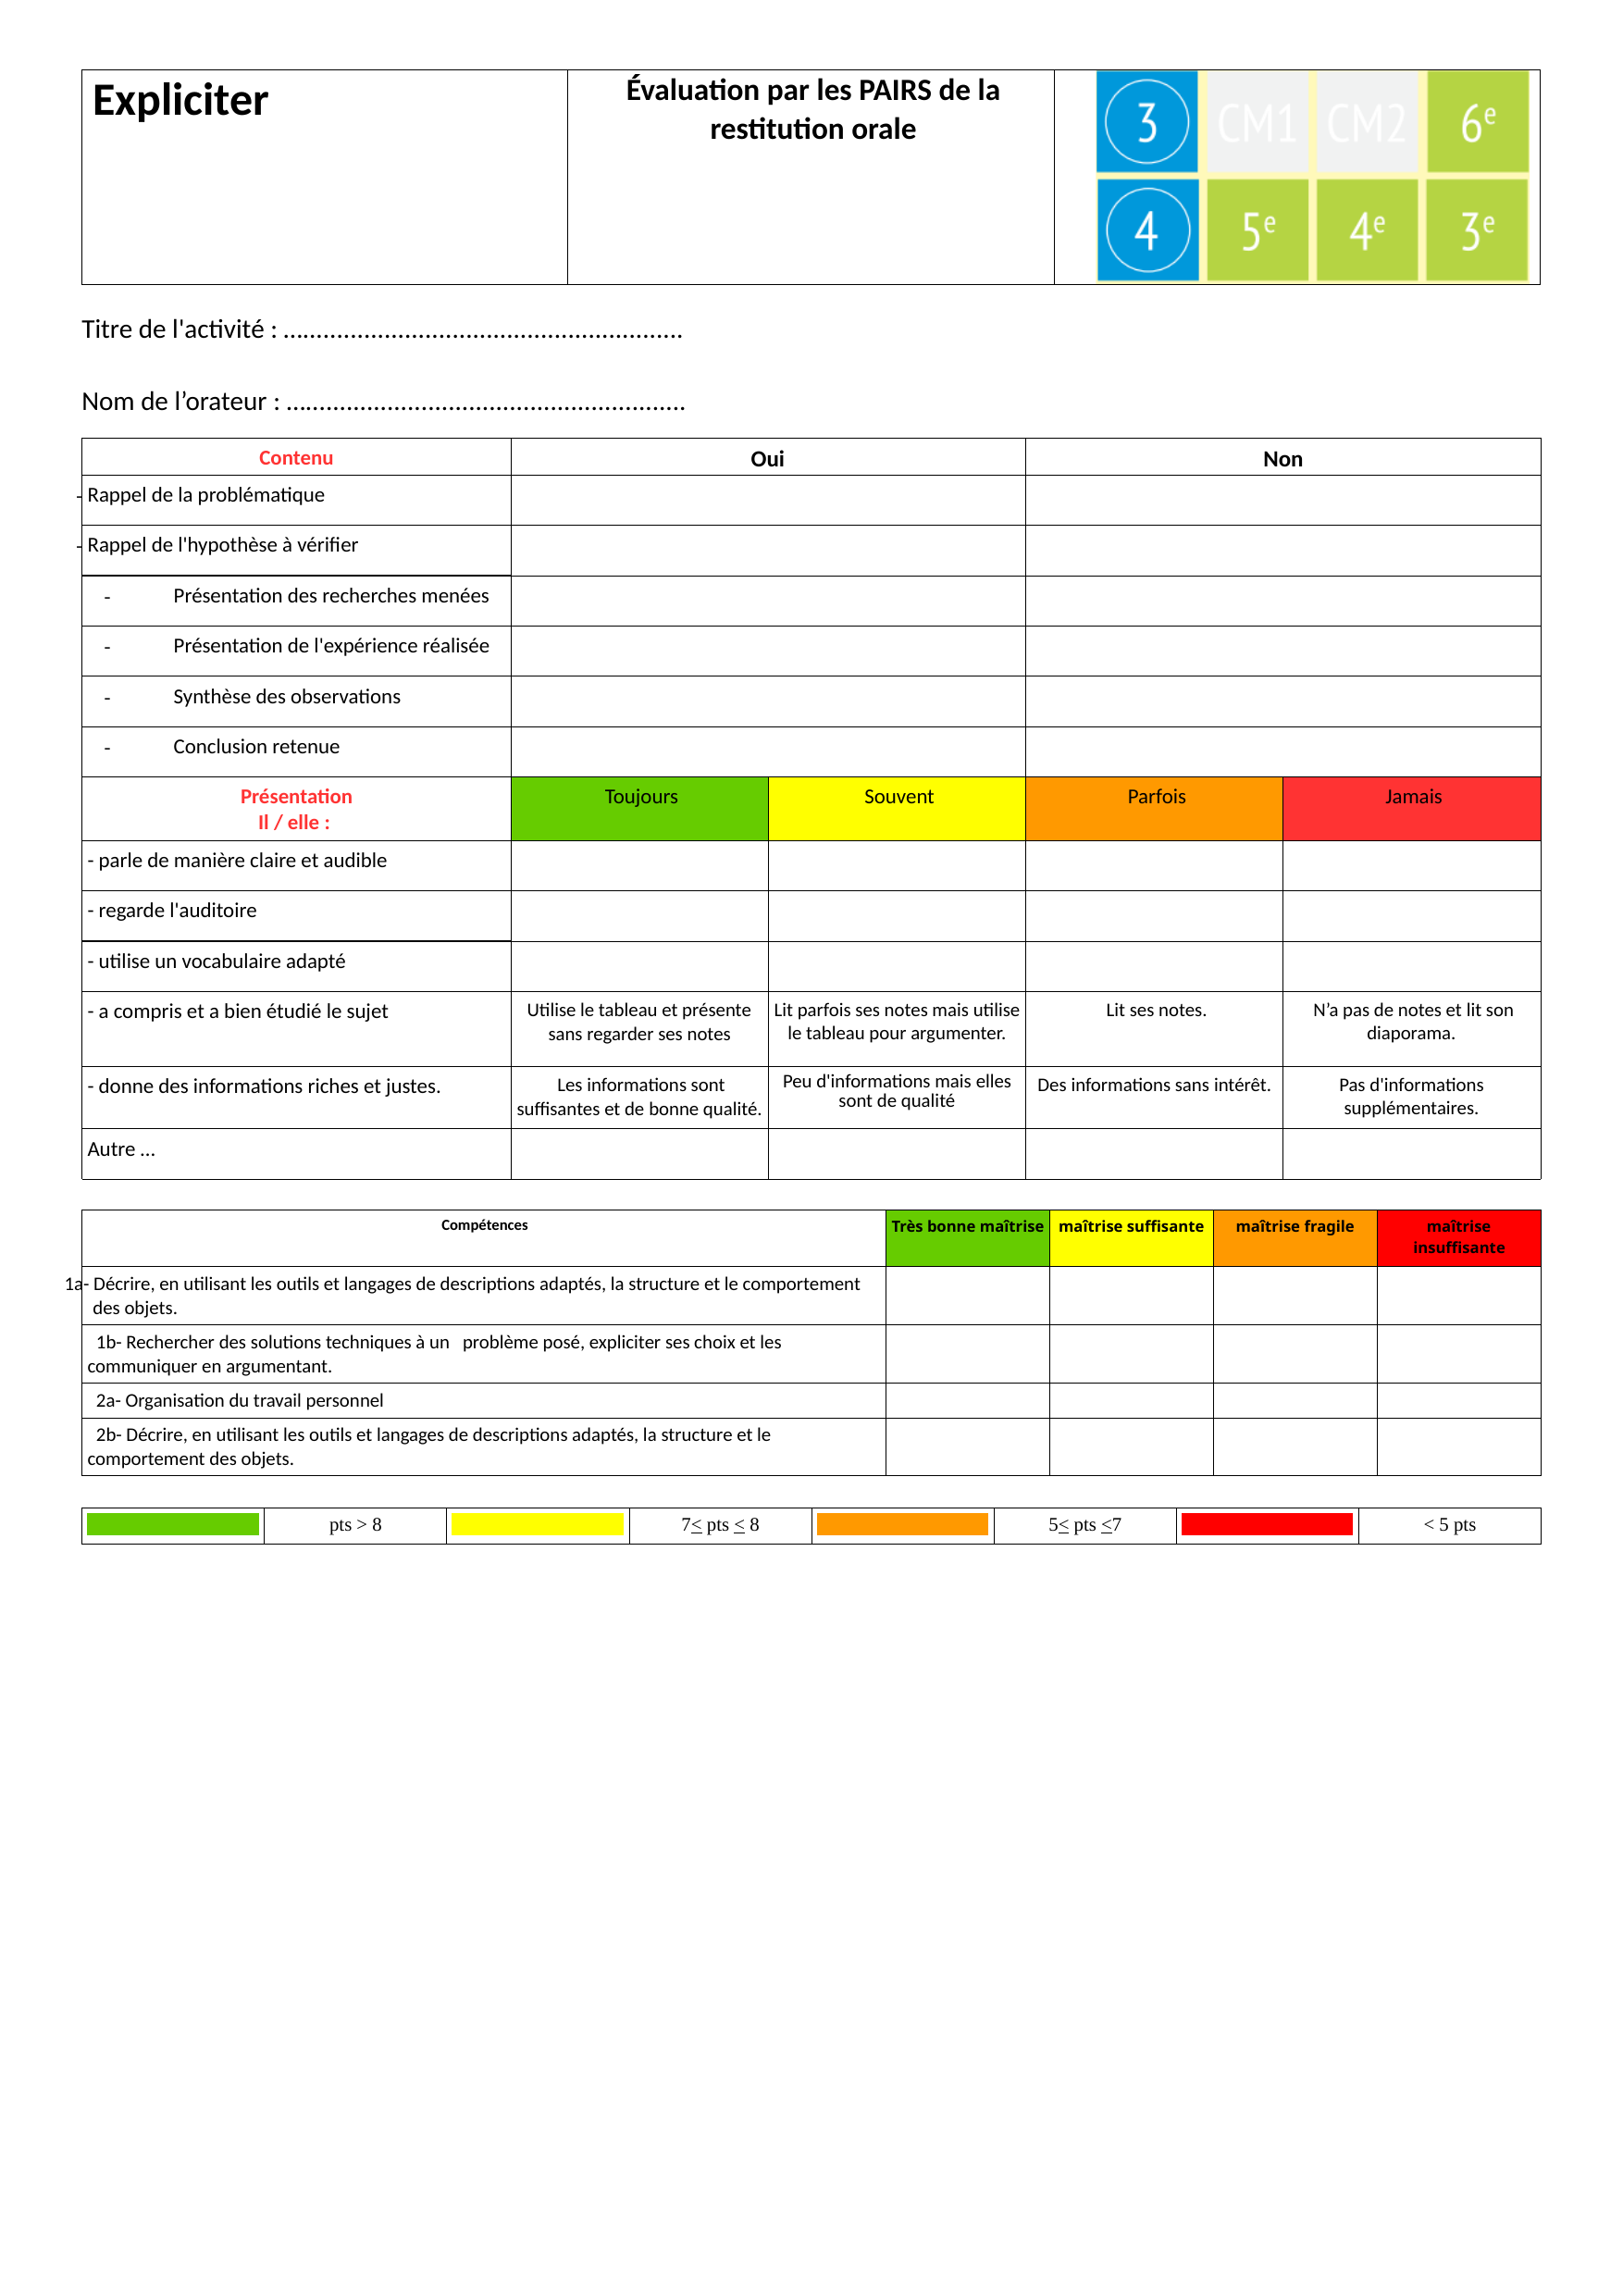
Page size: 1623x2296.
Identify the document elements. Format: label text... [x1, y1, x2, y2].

table_header Compétences [82, 1210, 886, 1266]
table_cell [1283, 1129, 1541, 1179]
table_cell - donne des informations riches et justes. [82, 1067, 511, 1128]
table_header pts > 8 [265, 1508, 446, 1544]
table_cell Les informations sont suffisantes et de bonne qualité. [512, 1067, 768, 1128]
table_cell Présentation Il / elle : [82, 777, 511, 840]
table_cell [512, 676, 1025, 726]
table_cell [886, 1267, 1049, 1324]
table_header < 5 pts [1359, 1508, 1541, 1544]
table_cell [512, 577, 1025, 626]
table_cell - a compris et a bien étudié le sujet [82, 992, 511, 1066]
table_cell N’a pas de notes et lit son diaporama. [1283, 992, 1541, 1066]
table_cell [769, 1129, 1025, 1179]
table_cell Jamais [1283, 777, 1541, 840]
table_cell Conclusion retenue [82, 727, 511, 776]
table_cell [512, 942, 768, 991]
table_cell [1026, 526, 1541, 575]
table_header maîtrise fragile [1214, 1210, 1377, 1266]
table_cell [1026, 476, 1541, 525]
table_cell Lit parfois ses notes mais utilise le tableau pour argumenter. [769, 992, 1025, 1066]
table_cell Utilise le tableau et présente sans regarder ses notes [512, 992, 768, 1066]
table_cell Présentation de l'expérience réalisée [82, 627, 511, 676]
table_cell - utilise un vocabulaire adapté [82, 942, 511, 991]
table_cell [1026, 627, 1541, 676]
table_cell 2a- Organisation du travail personnel [82, 1384, 886, 1417]
table_cell Peu d'informations mais elles sont de qualité [769, 1067, 1025, 1128]
table_header Oui [512, 439, 1025, 475]
table_header maîtrise insuffisante [1378, 1210, 1541, 1266]
table_cell - parle de manière claire et audible [82, 841, 511, 890]
table_cell [1214, 1325, 1377, 1383]
table_cell Parfois [1026, 777, 1282, 840]
table_cell [1283, 891, 1541, 940]
table_cell [769, 891, 1025, 940]
table_cell [512, 891, 768, 940]
table_cell [1378, 1419, 1541, 1475]
table_cell Souvent [769, 777, 1025, 840]
table_cell [886, 1384, 1049, 1417]
table_cell [769, 841, 1025, 890]
table_cell [1283, 942, 1541, 991]
table_cell [769, 942, 1025, 991]
table_header [82, 1508, 264, 1544]
table_cell Synthèse des observations [82, 676, 511, 726]
table_cell [1050, 1419, 1213, 1475]
table_cell [1050, 1267, 1213, 1324]
table_cell 1a- Décrire, en utilisant les outils et langages de descriptions adaptés, la structure et le comportement des objets. [82, 1267, 886, 1324]
table_cell [1378, 1325, 1541, 1383]
table_header [1177, 1508, 1358, 1544]
table_cell [1050, 1325, 1213, 1383]
table_header maîtrise suffisante [1050, 1210, 1213, 1266]
table_cell [512, 476, 1025, 525]
table_cell [1214, 1384, 1377, 1417]
table_cell [886, 1419, 1049, 1475]
table_header Très bonne maîtrise [886, 1210, 1049, 1266]
table_cell [1026, 942, 1282, 991]
table_cell [1026, 891, 1282, 940]
table_cell Autre … [82, 1129, 511, 1179]
table_cell [512, 841, 768, 890]
table_cell [1378, 1267, 1541, 1324]
table_cell - regarde l'auditoire [82, 891, 511, 940]
table_cell [886, 1325, 1049, 1383]
table_cell [1378, 1384, 1541, 1417]
table_cell [1214, 1267, 1377, 1324]
table_cell Des informations sans intérêt. [1026, 1067, 1282, 1128]
table_cell [1050, 1384, 1213, 1417]
table_cell Toujours [512, 777, 768, 840]
table_cell [1026, 841, 1282, 890]
table_cell [1026, 676, 1541, 726]
table_cell [1214, 1419, 1377, 1475]
table_header 7< pts < 8 [630, 1508, 812, 1544]
table_header Contenu [82, 439, 511, 475]
table_cell [1026, 577, 1541, 626]
table_cell [1026, 727, 1541, 776]
text Titre de l'activité : …........................................................ [81, 312, 1541, 344]
table_cell Rappel de l'hypothèse à vérifier [82, 526, 511, 575]
table_header [812, 1508, 994, 1544]
table_cell [512, 526, 1025, 575]
text Nom de l’orateur : …........................................................ [81, 384, 1541, 417]
table_header Non [1026, 439, 1541, 475]
table_cell 1b- Rechercher des solutions techniques à un problème posé, expliciter ses choix et les communiquer en argumentant. [82, 1325, 886, 1383]
table_cell [1026, 1129, 1282, 1179]
table_header [447, 1508, 629, 1544]
table_cell Présentation des recherches menées [82, 577, 511, 626]
table_cell [512, 1129, 768, 1179]
table_header 5< pts <7 [995, 1508, 1176, 1544]
table_cell Rappel de la problématique [82, 476, 511, 525]
table_cell 2b- Décrire, en utilisant les outils et langages de descriptions adaptés, la structure et le comportement des objets. [82, 1419, 886, 1475]
table_cell [512, 627, 1025, 676]
table_cell [1283, 841, 1541, 890]
table_cell Pas d'informations supplémentaires. [1283, 1067, 1541, 1128]
table_cell [512, 727, 1025, 776]
table_cell Lit ses notes. [1026, 992, 1282, 1066]
